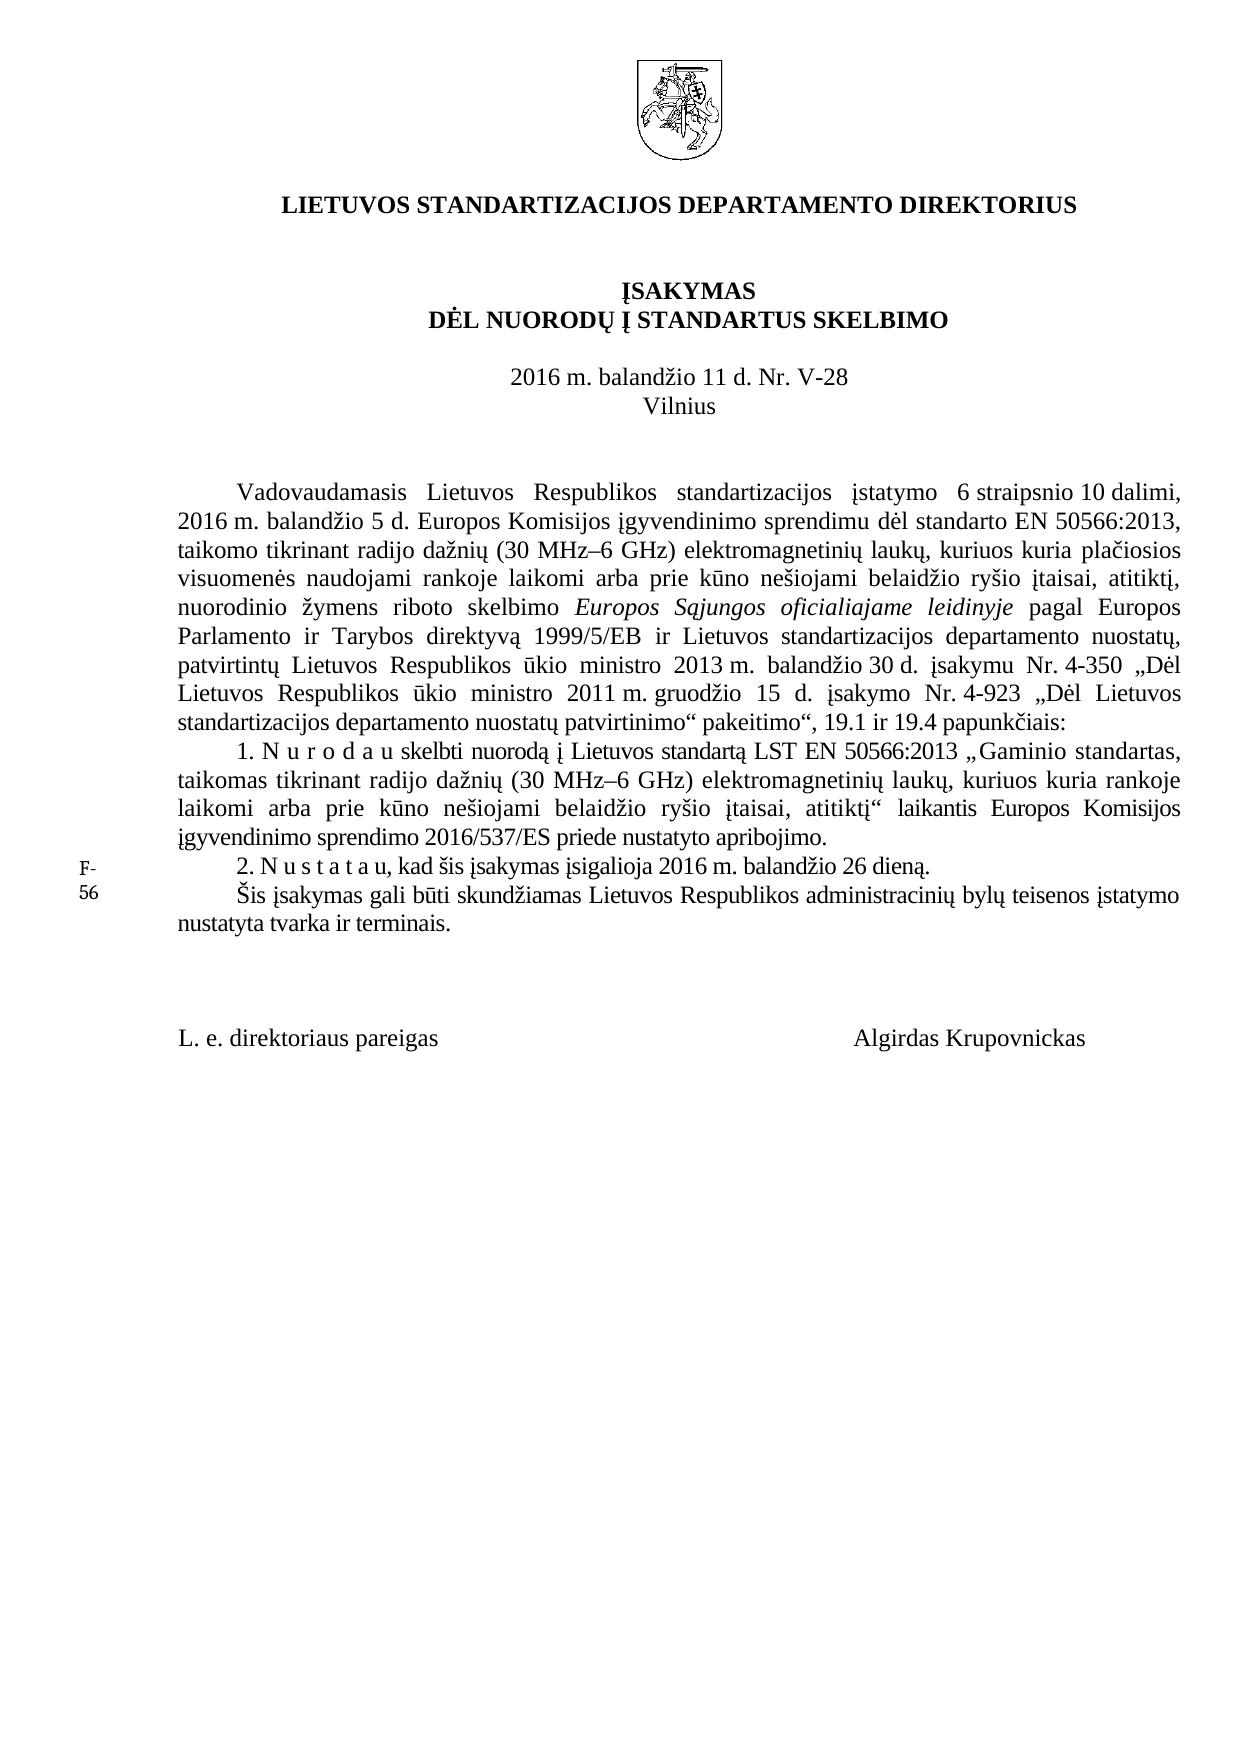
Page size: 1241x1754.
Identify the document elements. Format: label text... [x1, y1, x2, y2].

text L. e. direktoriaus pareigas Algirdas Krupovnickas [178, 1023, 1178, 1052]
text LIETUVOS STANDARTIZACIJOS DEPARTAMENTO DIREKTORIUS [177, 190, 1181, 218]
text Vadovaudamasis Lietuvos Respublikos standartizacijos įstatymo 6 straipsnio 10 dalimi, 2016 m. balandžio 5 d. Europos Komisijos įgyvendinimo sprendimu dėl standarto EN 50566:2013, taikomo tikrinant radijo dažnių (30 MHz–6 GHz) elektromagnetinių laukų, kuriuos kuria plačiosios visuomenės naudojami rankoje laikomi arba prie kūno nešiojami belaidžio ryšio įtaisai, atitiktį, nuorodinio žymens riboto skelbimo Europos Sąjungos oficialiajame leidinyje pagal Europos Parlamento ir Tarybos direktyvą 1999/5/EB ir Lietuvos standartizacijos departamento nuostatų, patvirtintų Lietuvos Respublikos ūkio ministro 2013 m. balandžio 30 d. įsakymu Nr. 4-350 „Dėl Lietuvos Respublikos ūkio ministro 2011 m. gruodžio 15 d. įsakymo Nr. 4-923 „Dėl Lietuvos standartizacijos departamento nuostatų patvirtinimo“ pakeitimo“, 19.1 ir 19.4 papunkčiais: [177, 477, 1181, 736]
text 2016 m. balandžio 11 d. Nr. V-28 Vilnius [177, 362, 1181, 420]
text DĖL NUORODŲ Į STANDARTUS SKELBIMO [196, 305, 1181, 333]
text Įsakymas [196, 276, 1181, 305]
text 1. N u r o d a u skelbti nuorodą į Lietuvos standartą LST EN 50566:2013 „Gaminio standartas, taikomas tikrinant radijo dažnių (30 MHz–6 GHz) elektromagnetinių laukų, kuriuos kuria rankoje laikomi arba prie kūno nešiojami belaidžio ryšio įtaisai, atitiktį“ laikantis Europos Komisijos įgyvendinimo sprendimo 2016/537/ES priede nustatyto apribojimo. [177, 736, 1181, 851]
text Šis įsakymas gali būti skundžiamas Lietuvos Respublikos administracinių bylų teisenos įstatymo nustatyta tvarka ir terminais. [177, 880, 1181, 937]
text 2. N u s t a t a u, kad šis įsakymas įsigalioja 2016 m. balandžio 26 dieną. [177, 851, 1181, 880]
